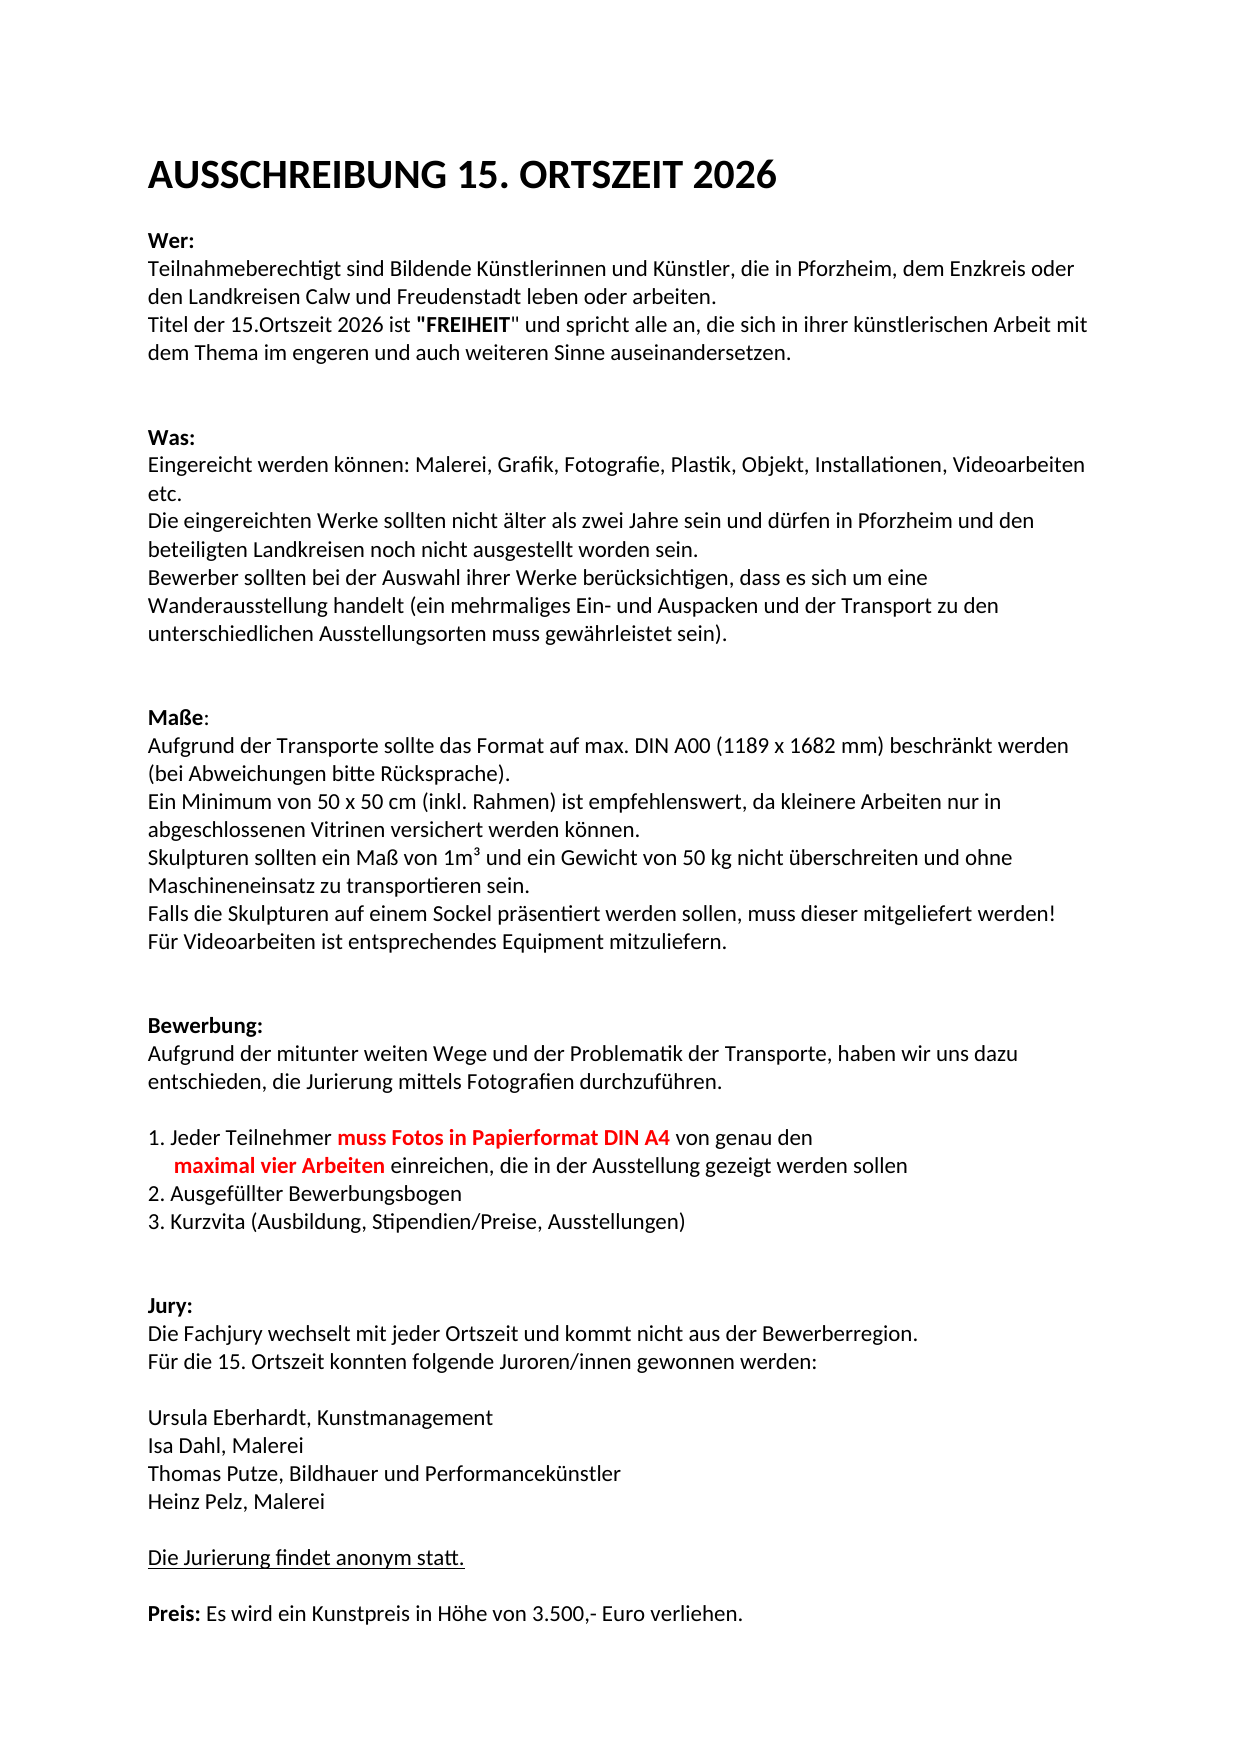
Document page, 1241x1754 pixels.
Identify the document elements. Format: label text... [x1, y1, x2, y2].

text Maße: Aufgrund der Transporte sollte das Format auf max. DIN A00 (1189 x 1682 mm) beschränkt werden (bei Abweichungen bitte Rücksprache). Ein Minimum von 50 x 50 cm (inkl. Rahmen) ist empfehlenswert, da kleinere Arbeiten nur in abgeschlossenen Vitrinen versichert werden können. [148, 703, 1093, 843]
text Was: [148, 423, 1093, 451]
text Aufgrund der mitunter weiten Wege und der Problematik der Transporte, haben wir uns dazu entschieden, die Jurierung mittels Fotografien durchzuführen. 1. Jeder Teilnehmer muss Fotos in Papierformat DIN A4 von genau den maximal vier Arbeiten einreichen, die in der Ausstellung gezeigt werden sollen [148, 1039, 1093, 1179]
text Für Videoarbeiten ist entsprechendes Equipment mitzuliefern. [148, 927, 1093, 955]
text Für die 15. Ortszeit konnten folgende Juroren/innen gewonnen werden: [148, 1347, 1093, 1375]
text 2. Ausgefüllter Bewerbungsbogen 3. Kurzvita (Ausbildung, Stipendien/Preise, Ausstellungen) [148, 1179, 1093, 1235]
text Die eingereichten Werke sollten nicht älter als zwei Jahre sein und dürfen in Pforzheim und den beteiligten Landkreisen noch nicht ausgestellt worden sein. Bewerber sollten bei der Auswahl ihrer Werke berücksichtigen, dass es sich um eine Wanderausstellung handelt (ein mehrmaliges Ein- und Auspacken und der Transport zu den unterschiedlichen Ausstellungsorten muss gewährleistet sein). [148, 507, 1093, 647]
text Die Jurierung findet anonym statt. [148, 1543, 1093, 1571]
text Skulpturen sollten ein Maß von 1m³ und ein Gewicht von 50 kg nicht überschreiten und ohne Maschineneinsatz zu transportieren sein. [148, 843, 1093, 899]
text Die Fachjury wechselt mit jeder Ortszeit und kommt nicht aus der Bewerberregion. [148, 1319, 1093, 1347]
text Preis: Es wird ein Kunstpreis in Höhe von 3.500,- Euro verliehen. [148, 1571, 1093, 1627]
text Isa Dahl, Malerei [148, 1431, 1093, 1459]
text Bewerbung: [148, 1011, 1093, 1039]
text Teilnahmeberechtigt sind Bildende Künstlerinnen und Künstler, die in Pforzheim, dem Enzkreis oder den Landkreisen Calw und Freudenstadt leben oder arbeiten. Titel der 15.Ortszeit 2026 ist "FREIHEIT" und spricht alle an, die sich in ihrer künstlerischen Arbeit mit dem Thema im engeren und auch weiteren Sinne auseinandersetzen. [148, 254, 1093, 394]
text Thomas Putze, Bildhauer und Performancekünstler [148, 1459, 1093, 1487]
text Wer: [148, 226, 1093, 254]
text AUSSCHREIBUNG 15. ORTSZEIT 2026 [148, 148, 1093, 198]
text Heinz Pelz, Malerei [148, 1487, 1093, 1543]
text Eingereicht werden können: Malerei, Grafik, Fotografie, Plastik, Objekt, Installationen, Videoarbeiten etc. [148, 451, 1093, 507]
text Jury: [148, 1291, 1093, 1319]
text Ursula Eberhardt, Kunstmanagement [148, 1375, 1093, 1431]
text Falls die Skulpturen auf einem Sockel präsentiert werden sollen, muss dieser mitgeliefert werden! [148, 899, 1093, 927]
